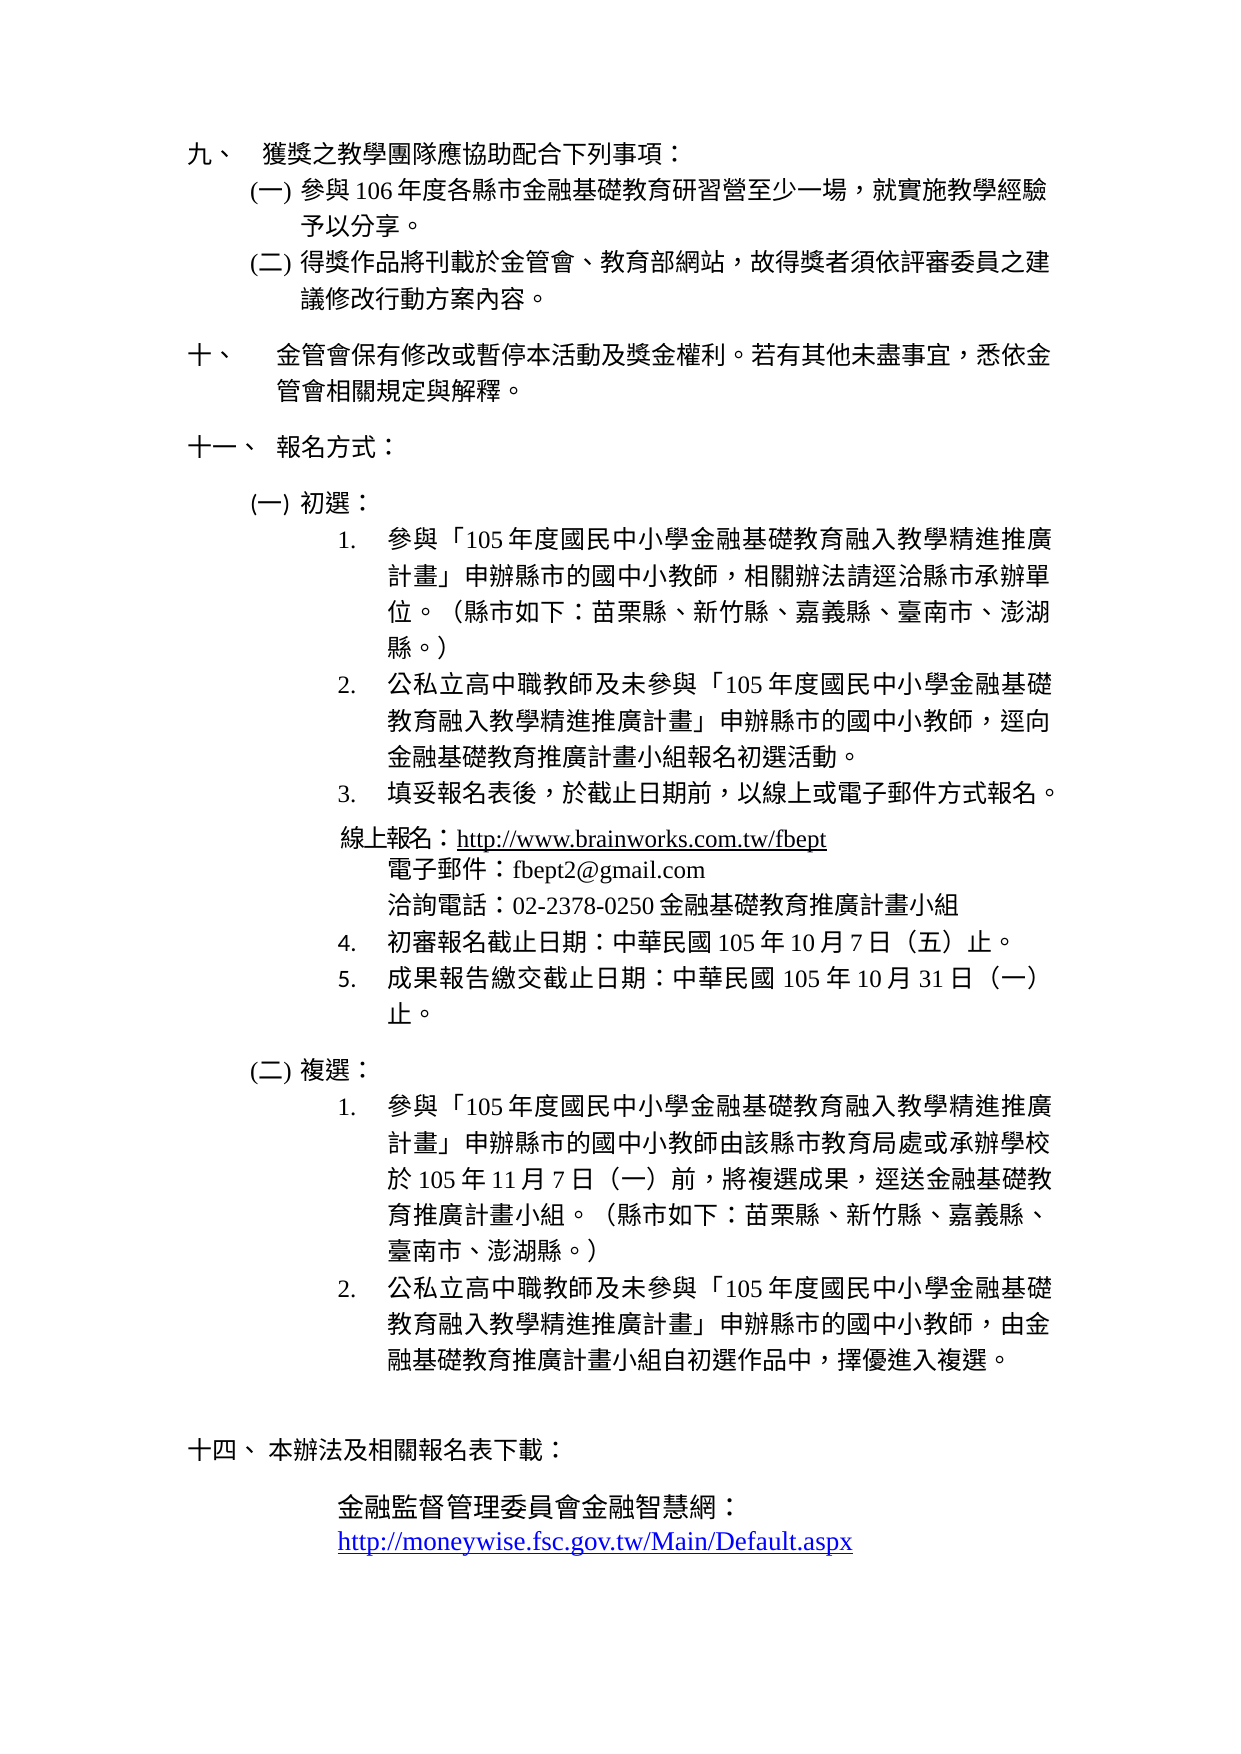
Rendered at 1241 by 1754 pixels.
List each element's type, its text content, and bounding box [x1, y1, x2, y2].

list 得獎作品將刊載於金管會、教育部網站，故得獎者須依評審委員之建議修改行動方案內容。 [250, 243, 1053, 315]
list 獲獎之教學團隊應協助配合下列事項： [187, 134, 1053, 170]
list 金管會保有修改或暫停本活動及獎金權利。若有其他未盡事宜，悉依金管會相關規定與解釋。 [187, 335, 1053, 408]
list 成果報告繳交截止日期：中華民國105年10月31日（一）止。 [337, 958, 1053, 1031]
list 參與106年度各縣市金融基礎教育研習營至少一場，就實施教學經驗予以分享。 [250, 170, 1053, 243]
list 填妥報名表後，於截止日期前，以線上或電子郵件方式報名。 [337, 773, 1053, 810]
list 洽詢電話：02-2378-0250金融基礎教育推廣計畫小組 [350, 886, 1053, 922]
list 十四、 本辦法及相關報名表下載： [187, 1430, 1053, 1466]
text 線上報名：http://www.brainworks.com.tw/fbept [292, 810, 1053, 849]
text http://moneywise.fsc.gov.tw/Main/Default.aspx [287, 1525, 1053, 1557]
list 公私立高中職教師及未參與「105年度國民中小學金融基礎教育融入教學精進推廣計畫」申辦縣市的國中小教師，由金融基礎教育推廣計畫小組自初選作品中，擇優進入複選。 [337, 1268, 1053, 1377]
list 參與「105年度國民中小學金融基礎教育融入教學精進推廣計畫」申辦縣市的國中小教師，相關辦法請逕洽縣市承辦單位。（縣市如下：苗栗縣、新竹縣、嘉義縣、臺南市、澎湖縣。） [337, 520, 1053, 665]
text 金融監督管理委員會金融智慧網： [287, 1486, 1053, 1525]
list 電子郵件：fbept2@gmail.com [350, 849, 1053, 886]
list 初審報名截止日期：中華民國105年10月7日（五）止。 [337, 922, 1053, 958]
list 複選： [250, 1051, 1053, 1087]
list 參與「105年度國民中小學金融基礎教育融入教學精進推廣計畫」申辦縣市的國中小教師由該縣市教育局處或承辦學校於105年11月7日（一）前，將複選成果，逕送金融基礎教育推廣計畫小組。（縣市如下：苗栗縣、新竹縣、嘉義縣、臺南市、澎湖縣。） [337, 1087, 1053, 1268]
list 初選： [250, 483, 1053, 520]
list 公私立高中職教師及未參與「105年度國民中小學金融基礎教育融入教學精進推廣計畫」申辦縣市的國中小教師，逕向金融基礎教育推廣計畫小組報名初選活動。 [337, 665, 1053, 773]
list 報名方式： [187, 427, 1053, 464]
